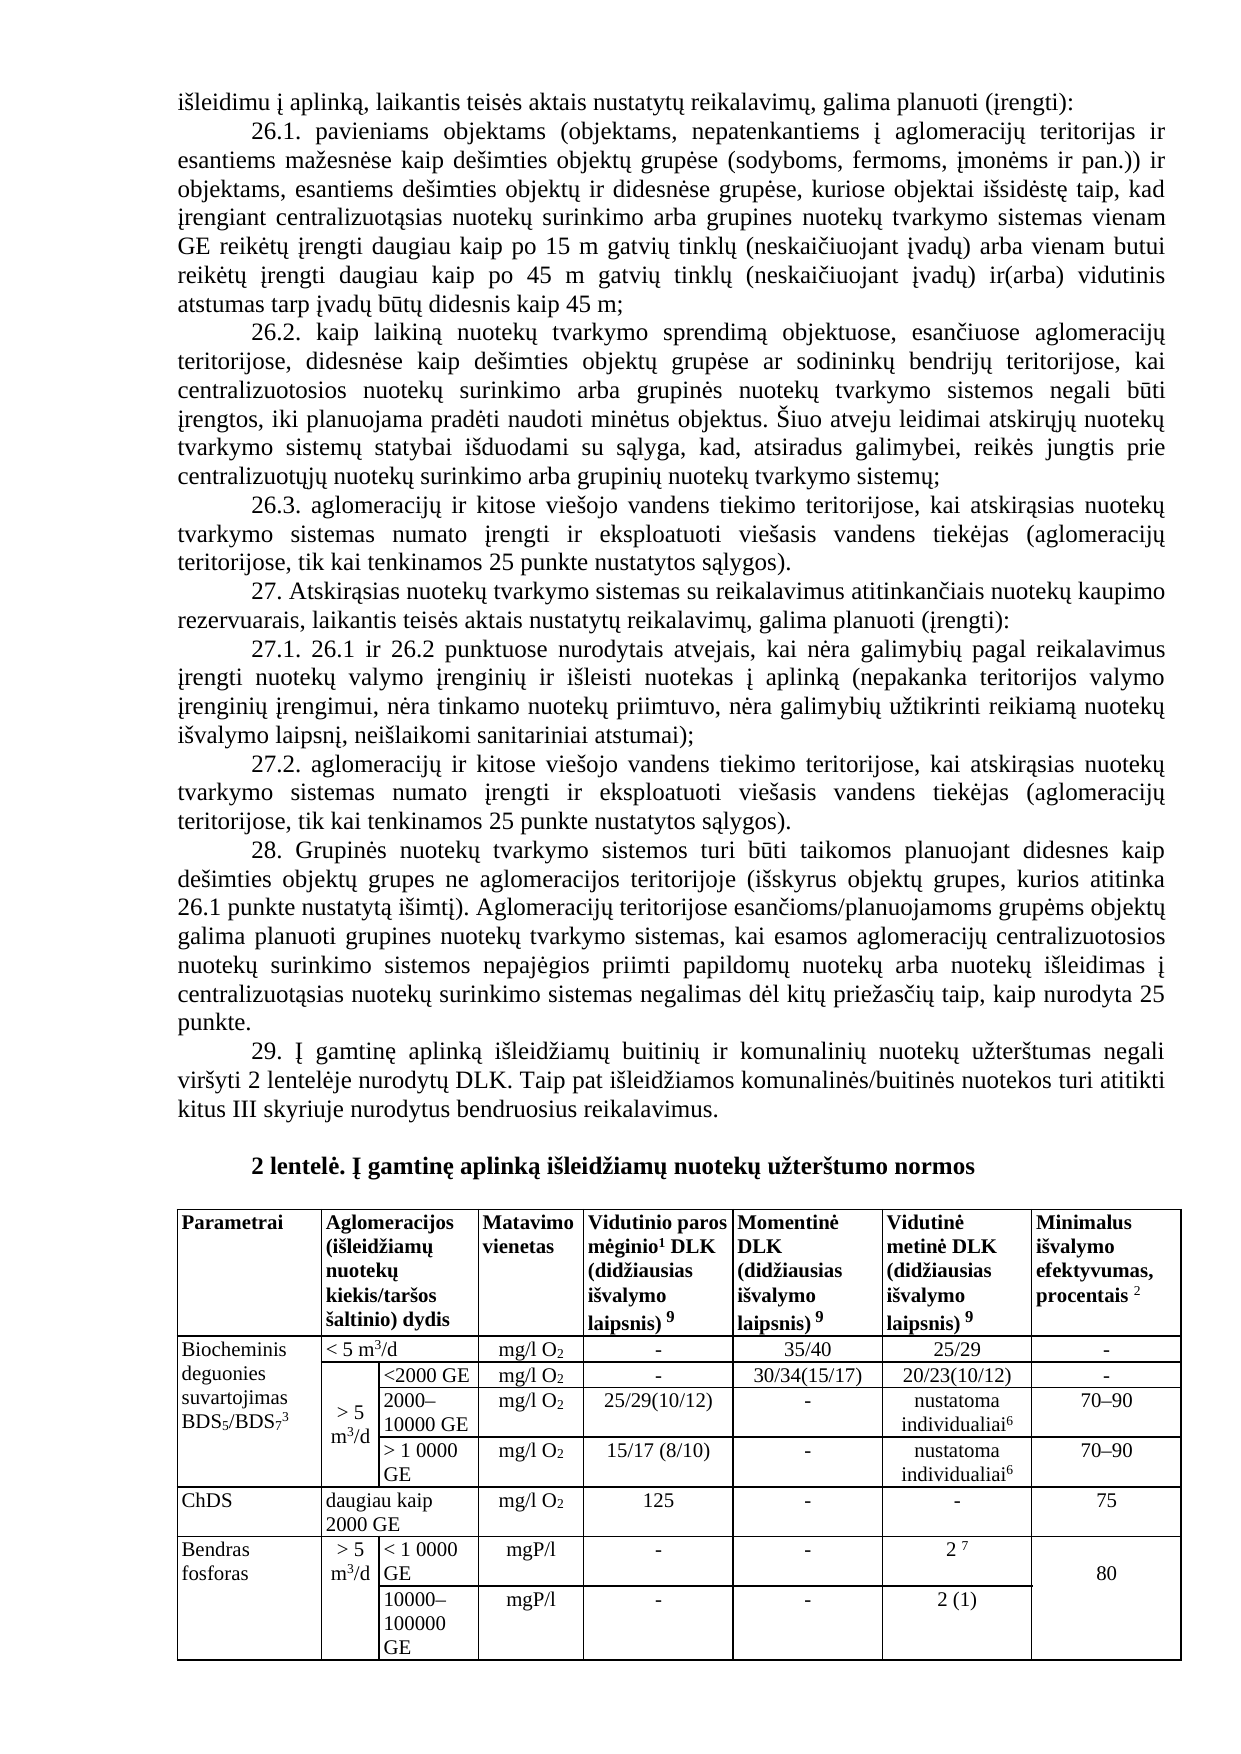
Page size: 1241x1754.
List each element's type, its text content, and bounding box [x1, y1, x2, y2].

text 29. Į gamtinę aplinką išleidžiamų buitinių ir komunalinių nuotekų užterštumas negali viršyti 2 lentelėje nurodytų DLK. Taip pat išleidžiamos komunalinės/buitinės nuotekos turi atitikti kitus III skyriuje nurodytus bendruosius reikalavimus. [177, 1036, 1166, 1122]
table_cell > 5 m3/d [322, 1363, 378, 1486]
table_cell 20/23(10/12) [883, 1363, 1031, 1387]
text 27. Atskirąsias nuotekų tvarkymo sistemas su reikalavimus atitinkančiais nuotekų kaupimo rezervuarais, laikantis teisės aktais nustatytų reikalavimų, galima planuoti (įrengti): [177, 576, 1166, 634]
table_cell <2000 GE [380, 1363, 478, 1387]
table_cell mgP/l [479, 1587, 583, 1659]
table_cell 80 [1032, 1537, 1180, 1659]
table_header Parametrai [178, 1210, 321, 1335]
table_cell Bendras fosforas [178, 1537, 321, 1659]
table_cell mg/l O2 [479, 1337, 583, 1361]
table_cell - [584, 1537, 732, 1585]
table_cell - [734, 1438, 882, 1486]
table_cell mgP/l [479, 1537, 583, 1585]
table_cell - [734, 1388, 882, 1436]
table_header Matavimo vienetas [479, 1210, 583, 1335]
table_cell < 1 0000 GE [380, 1537, 478, 1585]
table_cell - [584, 1587, 732, 1659]
table_cell 75 [1032, 1488, 1180, 1536]
table_cell 30/34(15/17) [734, 1363, 882, 1387]
table_cell 35/40 [734, 1337, 882, 1361]
table_cell 25/29(10/12) [584, 1388, 732, 1436]
table_cell > 1 0000 GE [380, 1438, 478, 1486]
table_cell - [734, 1537, 882, 1585]
table_header Vidutinė metinė DLK (didžiausias išvalymo laipsnis) 9 [883, 1210, 1031, 1335]
text 2 lentelė. Į gamtinę aplinką išleidžiamų nuotekų užterštumo normos [177, 1151, 1166, 1180]
table_cell - [1032, 1337, 1180, 1361]
table_cell - [883, 1488, 1031, 1536]
table_cell 70–90 [1032, 1438, 1180, 1486]
table_cell nustatoma individualiai6 [883, 1438, 1031, 1486]
table_cell > 5 m3/d [322, 1537, 378, 1659]
table_cell - [584, 1337, 732, 1361]
table_cell 2 (1) [883, 1587, 1031, 1659]
table_cell Biocheminis deguonies suvartojimas BDS5/BDS73 [178, 1337, 321, 1486]
table_cell 25/29 [883, 1337, 1031, 1361]
table_header Vidutinio paros mėginio1 DLK (didžiausias išvalymo laipsnis) 9 [584, 1210, 732, 1335]
table_cell mg/l O2 [479, 1488, 583, 1536]
text išleidimu į aplinką, laikantis teisės aktais nustatytų reikalavimų, galima planuoti (įrengti): [177, 87, 1166, 116]
text 26.2. kaip laikiną nuotekų tvarkymo sprendimą objektuose, esančiuose aglomeracijų teritorijose, didesnėse kaip dešimties objektų grupėse ar sodininkų bendrijų teritorijose, kai centralizuotosios nuotekų surinkimo arba grupinės nuotekų tvarkymo sistemos negali būti įrengtos, iki planuojama pradėti naudoti minėtus objektus. Šiuo atveju leidimai atskirųjų nuotekų tvarkymo sistemų statybai išduodami su sąlyga, kad, atsiradus galimybei, reikės jungtis prie centralizuotųjų nuotekų surinkimo arba grupinių nuotekų tvarkymo sistemų; [177, 317, 1166, 490]
table_cell mg/l O2 [479, 1363, 583, 1387]
table_cell < 5 m3/d [322, 1337, 478, 1361]
text 26.1. pavieniams objektams (objektams, nepatenkantiems į aglomeracijų teritorijas ir esantiems mažesnėse kaip dešimties objektų grupėse (sodyboms, fermoms, įmonėms ir pan.)) ir objektams, esantiems dešimties objektų ir didesnėse grupėse, kuriose objektai išsidėstę taip, kad įrengiant centralizuotąsias nuotekų surinkimo arba grupines nuotekų tvarkymo sistemas vienam GE reikėtų įrengti daugiau kaip po 15 m gatvių tinklų (neskaičiuojant įvadų) arba vienam butui reikėtų įrengti daugiau kaip po 45 m gatvių tinklų (neskaičiuojant įvadų) ir(arba) vidutinis atstumas tarp įvadų būtų didesnis kaip 45 m; [177, 116, 1166, 317]
table_cell 70–90 [1032, 1388, 1180, 1436]
table_cell 2 7 [883, 1537, 1031, 1585]
table_cell daugiau kaip 2000 GE [322, 1488, 478, 1536]
table_cell mg/l O2 [479, 1438, 583, 1486]
text 27.2. aglomeracijų ir kitose viešojo vandens tiekimo teritorijose, kai atskirąsias nuotekų tvarkymo sistemas numato įrengti ir eksploatuoti viešasis vandens tiekėjas (aglomeracijų teritorijose, tik kai tenkinamos 25 punkte nustatytos sąlygos). [177, 749, 1166, 835]
table_cell - [734, 1488, 882, 1536]
table_cell 125 [584, 1488, 732, 1536]
text 28. Grupinės nuotekų tvarkymo sistemos turi būti taikomos planuojant didesnes kaip dešimties objektų grupes ne aglomeracijos teritorijoje (išskyrus objektų grupes, kurios atitinka 26.1 punkte nustatytą išimtį). Aglomeracijų teritorijose esančioms/planuojamoms grupėms objektų galima planuoti grupines nuotekų tvarkymo sistemas, kai esamos aglomeracijų centralizuotosios nuotekų surinkimo sistemos nepajėgios priimti papildomų nuotekų arba nuotekų išleidimas į centralizuotąsias nuotekų surinkimo sistemas negalimas dėl kitų priežasčių taip, kaip nurodyta 25 punkte. [177, 835, 1166, 1036]
table_cell 10000–100000 GE [380, 1587, 478, 1659]
table_header Minimalus išvalymo efektyvumas, procentais 2 [1032, 1210, 1180, 1335]
table_cell 15/17 (8/10) [584, 1438, 732, 1486]
table_cell nustatoma individualiai6 [883, 1388, 1031, 1436]
table_cell - [584, 1363, 732, 1387]
text 27.1. 26.1 ir 26.2 punktuose nurodytais atvejais, kai nėra galimybių pagal reikalavimus įrengti nuotekų valymo įrenginių ir išleisti nuotekas į aplinką (nepakanka teritorijos valymo įrenginių įrengimui, nėra tinkamo nuotekų priimtuvo, nėra galimybių užtikrinti reikiamą nuotekų išvalymo laipsnį, neišlaikomi sanitariniai atstumai); [177, 634, 1166, 749]
table_cell 2000–10000 GE [380, 1388, 478, 1436]
table_cell ChDS [178, 1488, 321, 1536]
table_header Aglomeracijos (išleidžiamų nuotekų kiekis/taršos šaltinio) dydis [322, 1210, 478, 1335]
table_cell - [1032, 1363, 1180, 1387]
text 26.3. aglomeracijų ir kitose viešojo vandens tiekimo teritorijose, kai atskirąsias nuotekų tvarkymo sistemas numato įrengti ir eksploatuoti viešasis vandens tiekėjas (aglomeracijų teritorijose, tik kai tenkinamos 25 punkte nustatytos sąlygos). [177, 490, 1166, 576]
table_cell mg/l O2 [479, 1388, 583, 1436]
table_header Momentinė DLK (didžiausias išvalymo laipsnis) 9 [734, 1210, 882, 1335]
table_cell - [734, 1587, 882, 1659]
